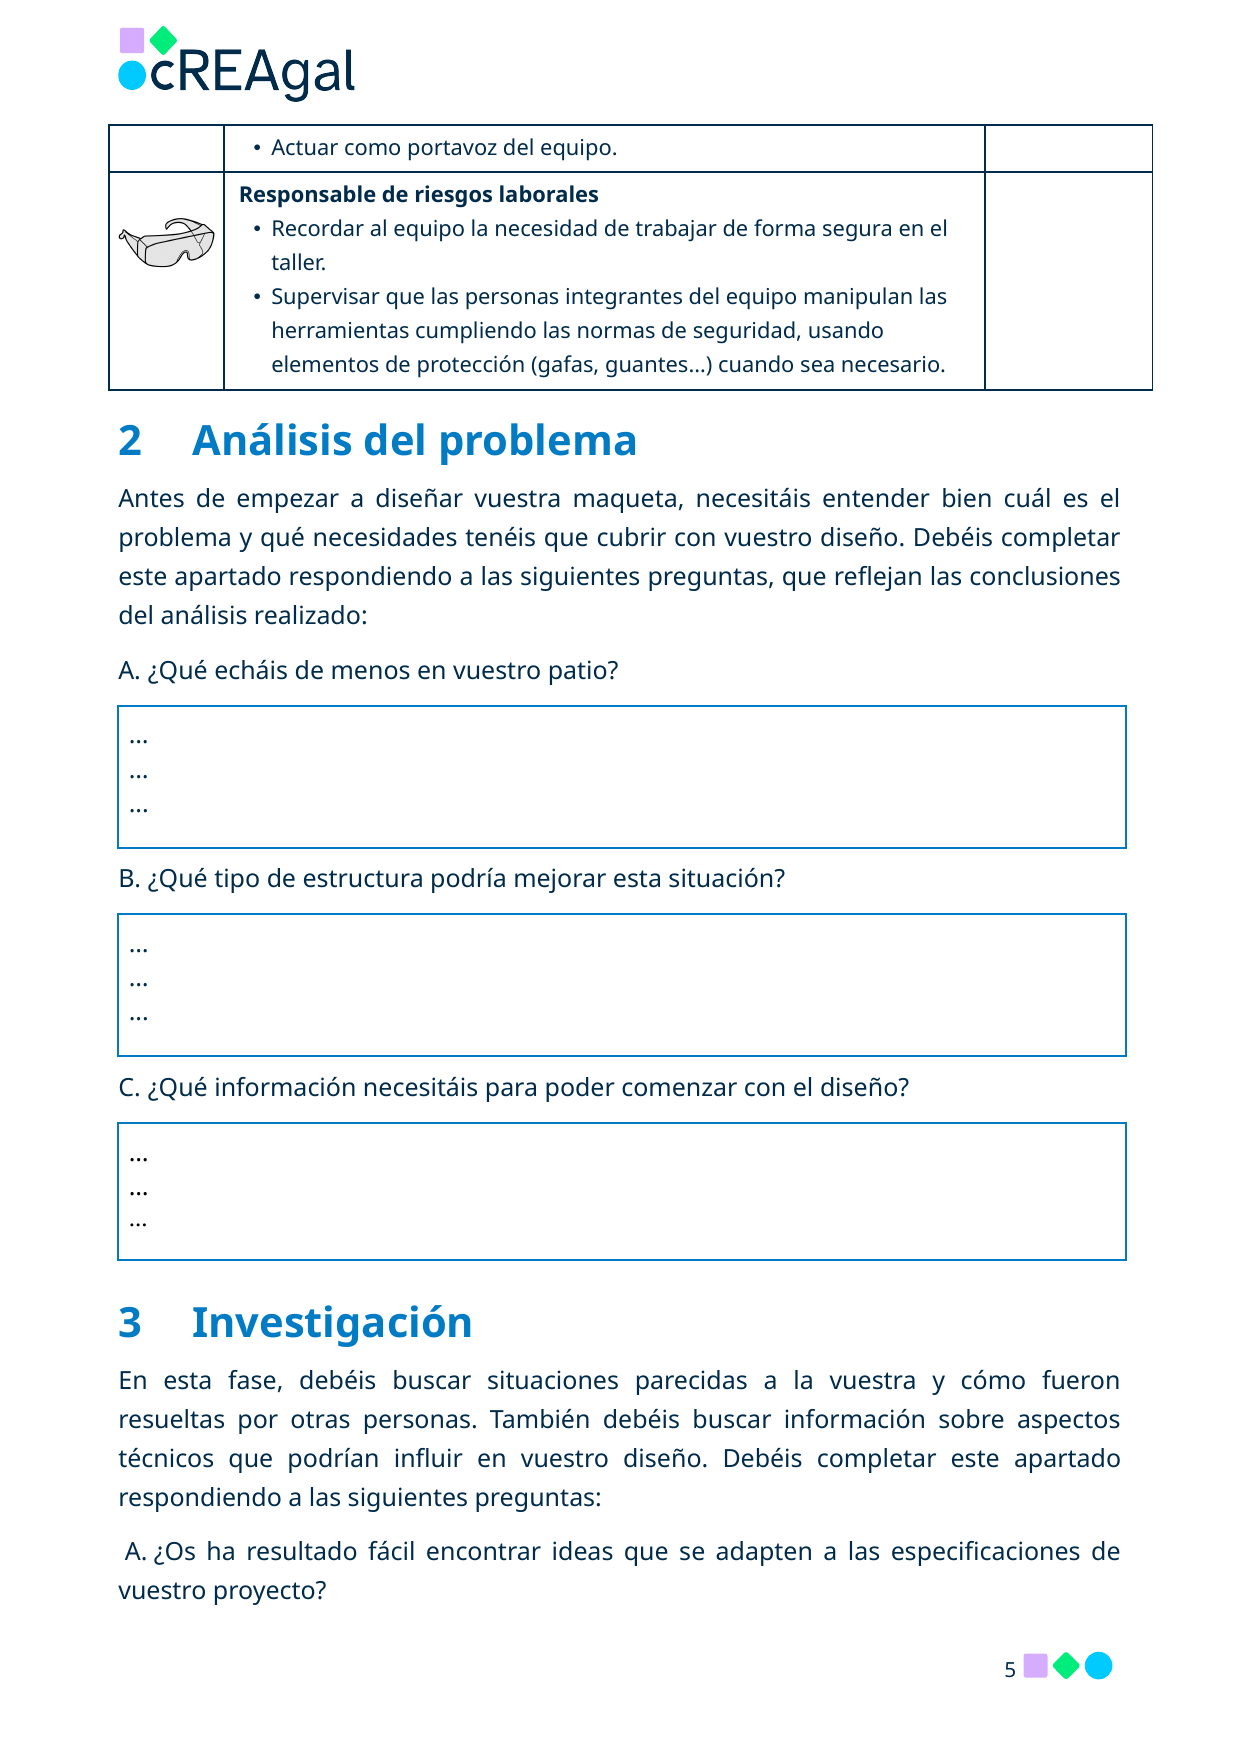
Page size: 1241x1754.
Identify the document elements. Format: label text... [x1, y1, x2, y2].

table_cell Responsable de riesgos laborales Recordar al equipo la necesidad de trabajar de forma segura en el taller. Supervisar que las personas integrantes del equipo manipulan las herramientas cumpliendo las normas de seguridad, usando elementos de protección (gafas, guantes…) cuando sea necesario. [225, 173, 984, 389]
table_cell Responsable de coordinación Organizar el trabajo del equipo para cada sesión (distribución de tareas, previsión de materiales necesarios, etc.). Sustituir a las otras personas responsables si faltan a clase ese día. Coordinar el trabajo en equipo. Actuar como portavoz del equipo. [225, 126, 984, 171]
table_cell [110, 173, 223, 389]
list ¿Os ha resultado fácil encontrar ideas que se adapten a las especificaciones de vuestro proyecto? [118, 1534, 1122, 1607]
list ¿Qué información necesitáis para poder comenzar con el diseño? [118, 1070, 1041, 1104]
text En esta fase, debéis buscar situaciones parecidas a la vuestra y cómo fueron resueltas por otras personas. También debéis buscar información sobre aspectos técnicos que podrían influir en vuestro diseño. Debéis completar este apartado respondiendo a las siguientes preguntas: [118, 1362, 1122, 1514]
picture [118, 26, 355, 102]
subtitle Análisis del problema [118, 411, 1122, 468]
text Antes de empezar a diseñar vuestra maqueta, necesitáis entender bien cuál es el problema y qué necesidades tenéis que cubrir con vuestro diseño. Debéis completar este apartado respondiendo a las siguientes preguntas, que reflejan las conclusiones del análisis realizado: [118, 481, 1122, 632]
table_header … … ... [119, 707, 1125, 847]
table_header … … ... [119, 1124, 1125, 1258]
table_header … … ... [119, 915, 1125, 1055]
subtitle Investigación [118, 1293, 1122, 1350]
list ¿Qué tipo de estructura podría mejorar esta situación? [118, 861, 1041, 895]
list ¿Qué echáis de menos en vuestro patio? [118, 652, 1041, 686]
picture [113, 189, 220, 296]
table_cell [110, 126, 223, 171]
table_cell [986, 126, 1152, 171]
table_cell [986, 173, 1152, 389]
